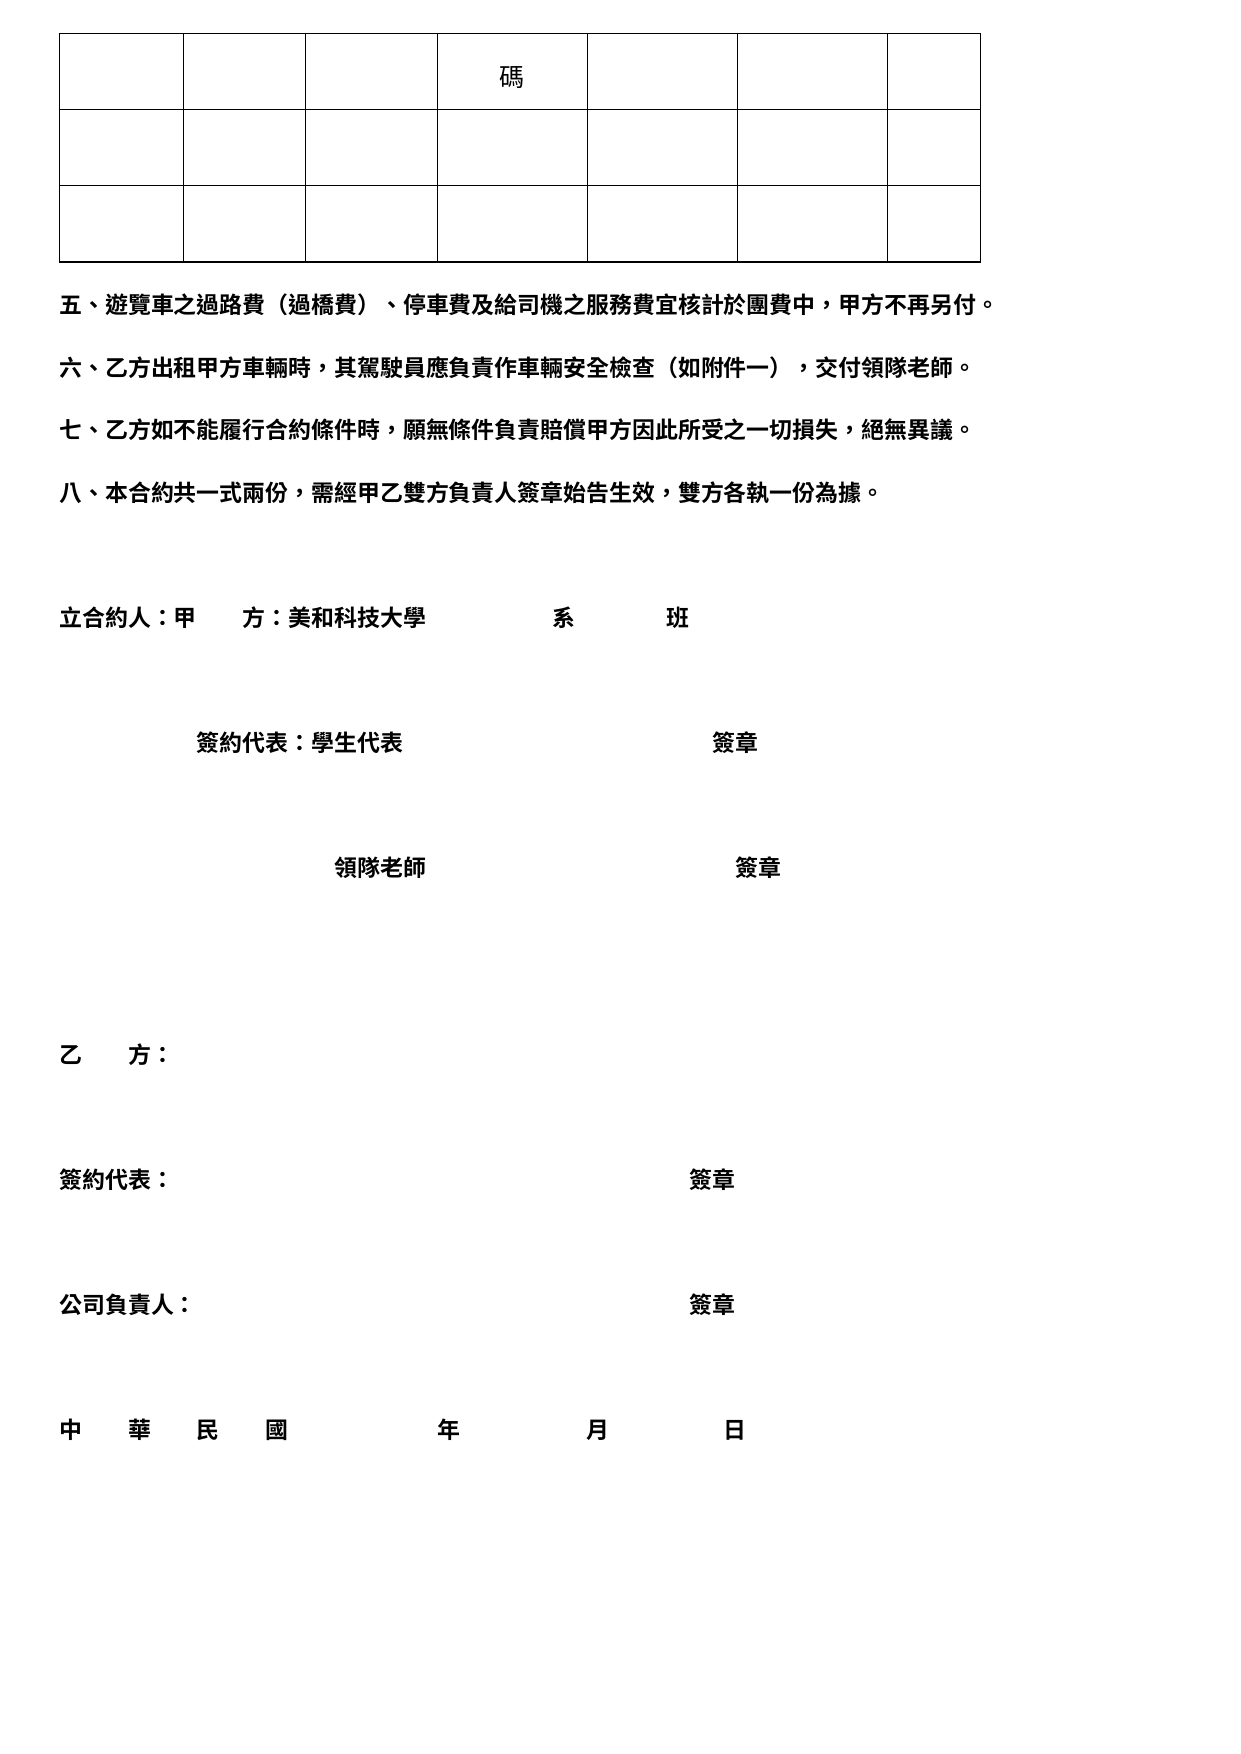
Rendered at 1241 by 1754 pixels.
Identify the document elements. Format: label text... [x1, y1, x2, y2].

text 公司負責人： 簽章 [59, 1262, 1181, 1325]
table_cell [306, 186, 437, 261]
text 五、遊覽車之過路費（過橋費）、停車費及給司機之服務費宜核計於團費中，甲方不再另付。 [59, 262, 1181, 325]
table_header [60, 34, 183, 109]
text 領隊老師 簽章 [59, 825, 1181, 887]
text 簽約代表：學生代表 簽章 [59, 700, 1181, 762]
table_header [184, 34, 305, 109]
text 立合約人：甲 方：美和科技大學 系 班 [59, 575, 1181, 637]
table_cell [588, 110, 737, 185]
table_cell [60, 110, 183, 185]
table_header [888, 34, 980, 109]
table_cell [184, 110, 305, 185]
table_cell [738, 186, 887, 261]
table_header [588, 34, 737, 109]
table_cell [438, 110, 587, 185]
text 乙 方： [59, 1012, 1181, 1075]
table_cell [438, 186, 587, 261]
table_cell [888, 110, 980, 185]
table_cell [588, 186, 737, 261]
table_cell [184, 186, 305, 261]
table_header 碼 [438, 34, 587, 109]
table_cell [738, 110, 887, 185]
table_header [306, 34, 437, 109]
table_cell [60, 186, 183, 261]
text 六、乙方出租甲方車輛時，其駕駛員應負責作車輛安全檢查（如附件一），交付領隊老師。 [59, 325, 1181, 387]
table_cell [888, 186, 980, 261]
text 七、乙方如不能履行合約條件時，願無條件負責賠償甲方因此所受之一切損失，絕無異議。 [59, 387, 1181, 450]
table_header [738, 34, 887, 109]
table_cell [306, 110, 437, 185]
text 中 華 民 國 年 月 日 [59, 1387, 1181, 1450]
text 八、本合約共一式兩份，需經甲乙雙方負責人簽章始告生效，雙方各執一份為據。 [59, 450, 1181, 512]
text 簽約代表： 簽章 [59, 1137, 1181, 1200]
